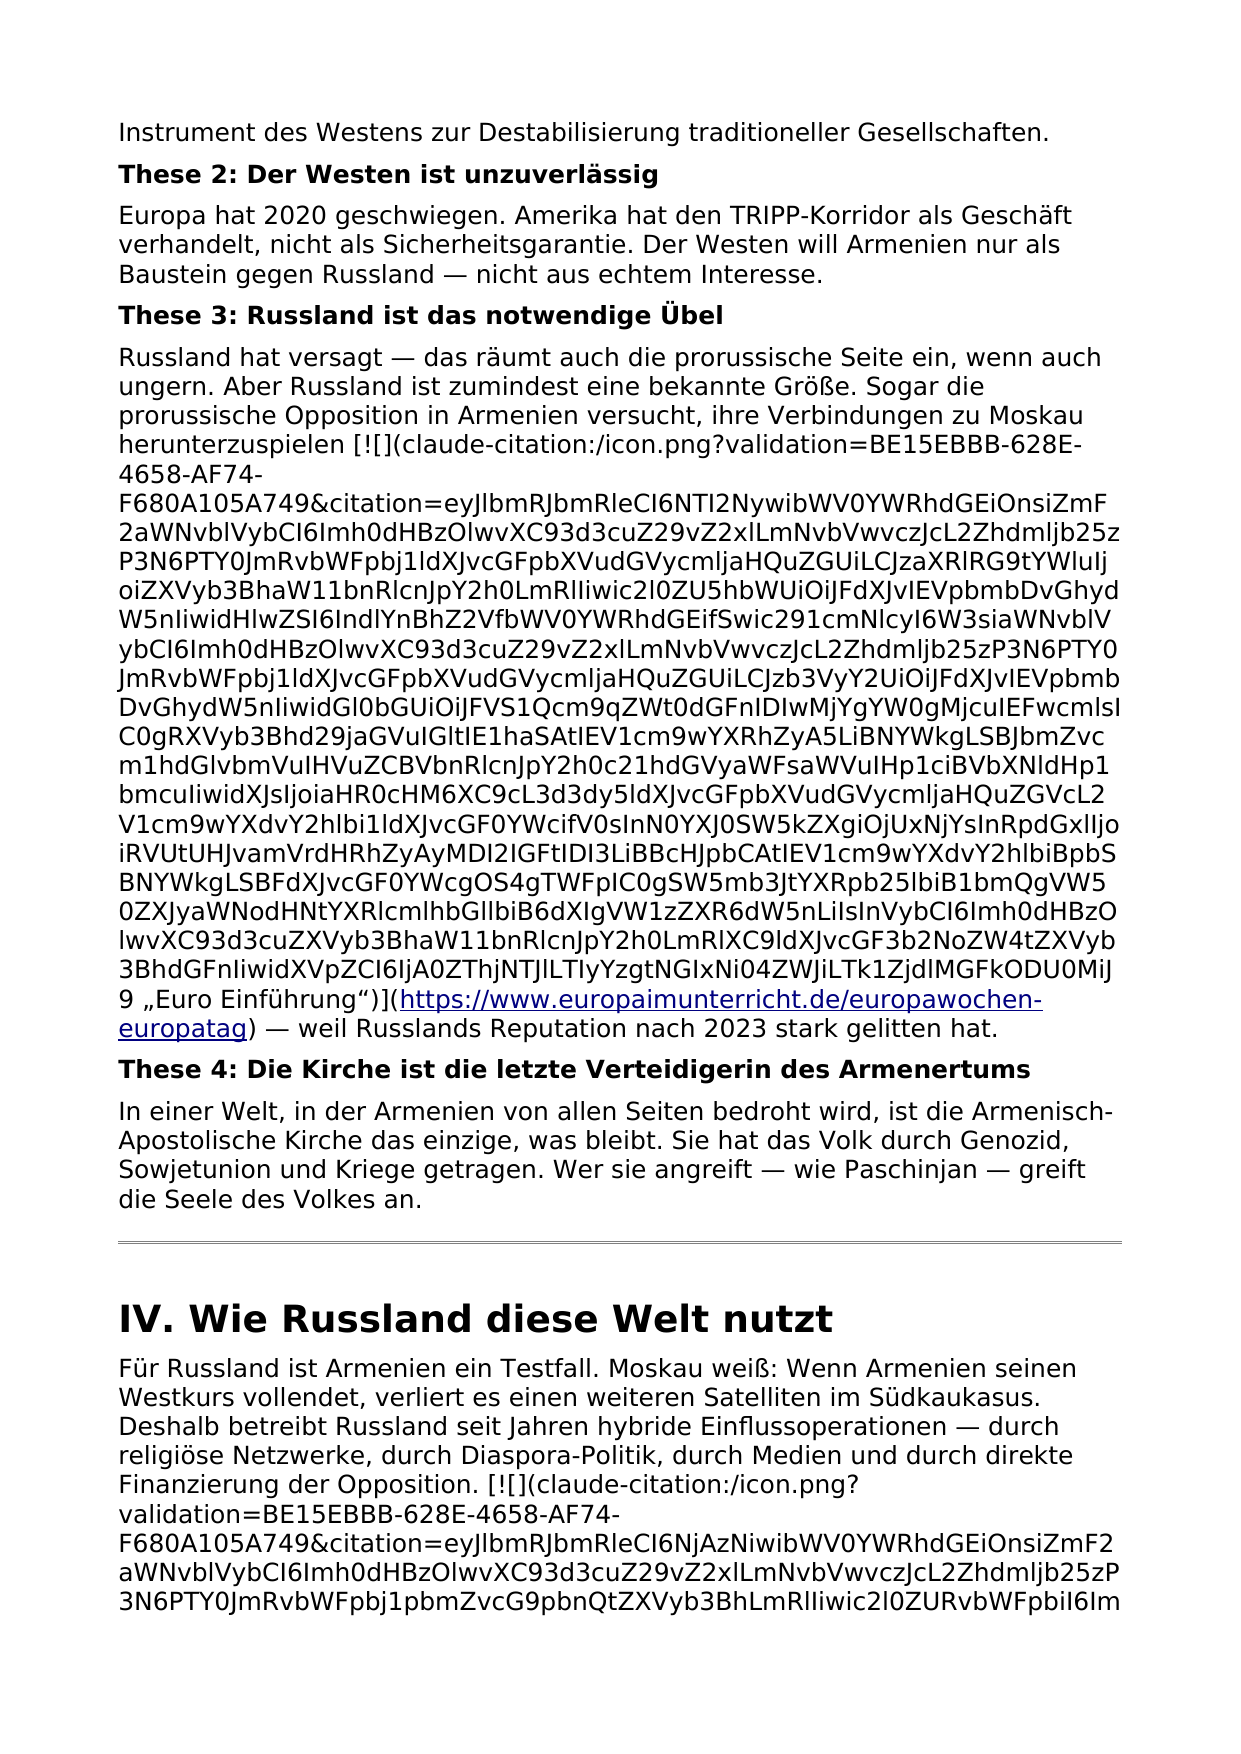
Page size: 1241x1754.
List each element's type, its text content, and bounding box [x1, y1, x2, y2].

text These 3: Russland ist das notwendige Übel [118, 301, 1122, 331]
subtitle IV. Wie Russland diese Welt nutzt [118, 1298, 1122, 1341]
text Instrument des Westens zur Destabilisierung traditioneller Gesellschaften. [118, 118, 1122, 147]
text Europa hat 2020 geschwiegen. Amerika hat den TRIPP-Korridor als Geschäft verhandelt, nicht als Sicherheitsgarantie. Der Westen will Armenien nur als Baustein gegen Russland — nicht aus echtem Interesse. [118, 201, 1122, 289]
text In einer Welt, in der Armenien von allen Seiten bedroht wird, ist die Armenisch-Apostolische Kirche das einzige, was bleibt. Sie hat das Volk durch Genozid, Sowjetunion und Kriege getragen. Wer sie angreift — wie Paschinjan — greift die Seele des Volkes an. [118, 1097, 1122, 1214]
text These 2: Der Westen ist unzuverlässig [118, 160, 1122, 189]
text Für Russland ist Armenien ein Testfall. Moskau weiß: Wenn Armenien seinen Westkurs vollendet, verliert es einen weiteren Satelliten im Südkaukasus. Deshalb betreibt Russland seit Jahren hybride Einflussoperationen — durch religiöse Netzwerke, durch Diaspora-Politik, durch Medien und durch direkte Finanzierung der Opposition. [![](claude-citation:/icon.png?validation=BE15EBBB-628E-4658-AF74-F680A105A749&citation=eyJlbmRJbmRleCI6NjAzNiwibWV0YWRhdGEiOnsiZmF2aWNvblVybCI6Imh0dHBzOlwvXC93d3cuZ29vZ2xlLmNvbVwvczJcL2Zhdmljb25zP3N6PTY0JmRvbWFpbj1pbmZvcG9pbnQtZXVyb3BhLmRlIiwic2l0ZURvbWFpbiI6Im [118, 1354, 1122, 1616]
text Russland hat versagt — das räumt auch die prorussische Seite ein, wenn auch ungern. Aber Russland ist zumindest eine bekannte Größe. Sogar die prorussische Opposition in Armenien versucht, ihre Verbindungen zu Moskau herunterzuspielen [![](claude-citation:/icon.png?validation=BE15EBBB-628E-4658-AF74-F680A105A749&citation=eyJlbmRJbmRleCI6NTI2NywibWV0YWRhdGEiOnsiZmF2aWNvblVybCI6Imh0dHBzOlwvXC93d3cuZ29vZ2xlLmNvbVwvczJcL2Zhdmljb25zP3N6PTY0JmRvbWFpbj1ldXJvcGFpbXVudGVycmljaHQuZGUiLCJzaXRlRG9tYWluIjoiZXVyb3BhaW11bnRlcnJpY2h0LmRlIiwic2l0ZU5hbWUiOiJFdXJvIEVpbmbDvGhydW5nIiwidHlwZSI6IndlYnBhZ2VfbWV0YWRhdGEifSwic291cmNlcyI6W3siaWNvblVybCI6Imh0dHBzOlwvXC93d3cuZ29vZ2xlLmNvbVwvczJcL2Zhdmljb25zP3N6PTY0JmRvbWFpbj1ldXJvcGFpbXVudGVycmljaHQuZGUiLCJzb3VyY2UiOiJFdXJvIEVpbmbDvGhydW5nIiwidGl0bGUiOiJFVS1Qcm9qZWt0dGFnIDIwMjYgYW0gMjcuIEFwcmlsIC0gRXVyb3Bhd29jaGVuIGltIE1haSAtIEV1cm9wYXRhZyA5LiBNYWkgLSBJbmZvcm1hdGlvbmVuIHVuZCBVbnRlcnJpY2h0c21hdGVyaWFsaWVuIHp1ciBVbXNldHp1bmcuIiwidXJsIjoiaHR0cHM6XC9cL3d3dy5ldXJvcGFpbXVudGVycmljaHQuZGVcL2V1cm9wYXdvY2hlbi1ldXJvcGF0YWcifV0sInN0YXJ0SW5kZXgiOjUxNjYsInRpdGxlIjoiRVUtUHJvamVrdHRhZyAyMDI2IGFtIDI3LiBBcHJpbCAtIEV1cm9wYXdvY2hlbiBpbSBNYWkgLSBFdXJvcGF0YWcgOS4gTWFpIC0gSW5mb3JtYXRpb25lbiB1bmQgVW50ZXJyaWNodHNtYXRlcmlhbGllbiB6dXIgVW1zZXR6dW5nLiIsInVybCI6Imh0dHBzOlwvXC93d3cuZXVyb3BhaW11bnRlcnJpY2h0LmRlXC9ldXJvcGF3b2NoZW4tZXVyb3BhdGFnIiwidXVpZCI6IjA0ZThjNTJlLTIyYzgtNGIxNi04ZWJiLTk1ZjdlMGFkODU0MiJ9 „Euro Einführung“)](https://www.europaimunterricht.de/europawochen-europatag) — weil Russlands Reputation nach 2023 stark gelitten hat. [118, 343, 1122, 1043]
text These 4: Die Kirche ist die letzte Verteidigerin des Armenertums [118, 1056, 1122, 1085]
